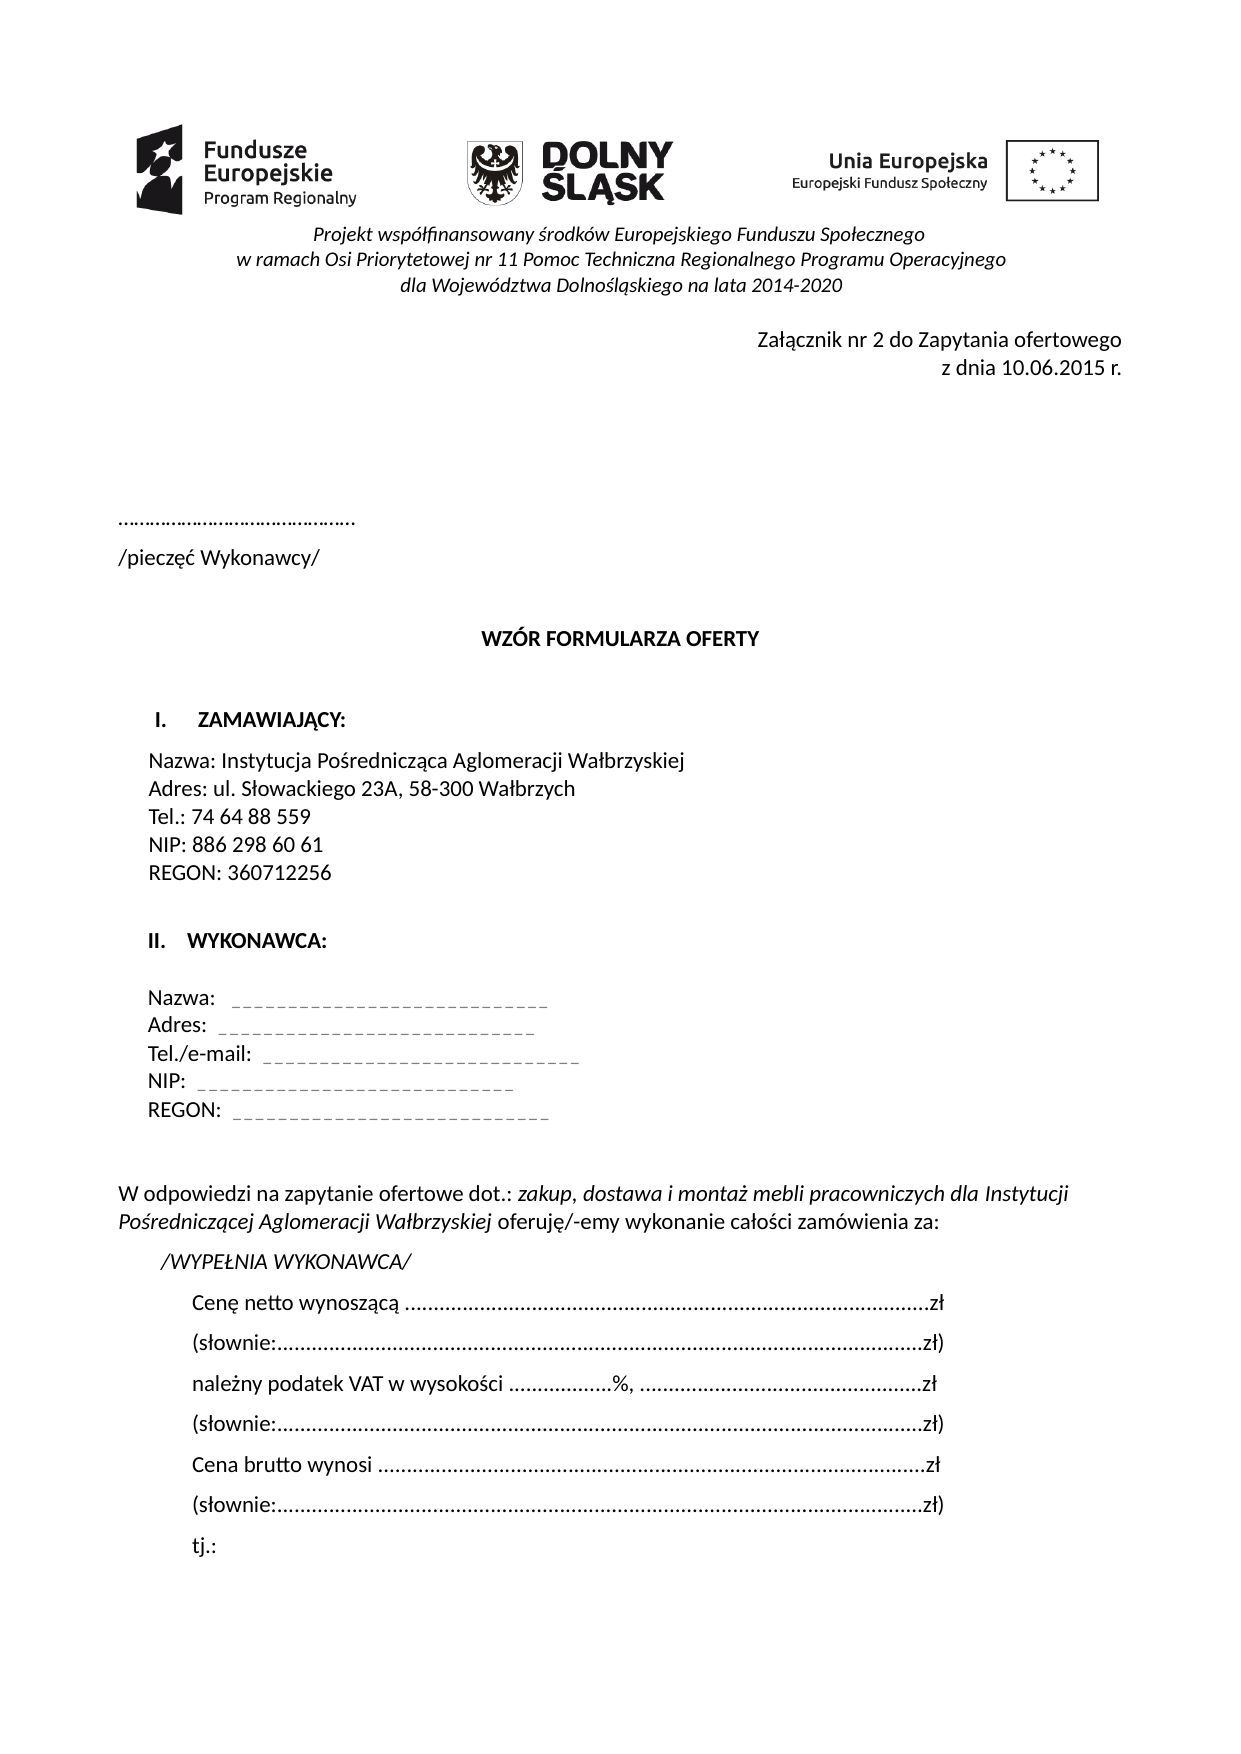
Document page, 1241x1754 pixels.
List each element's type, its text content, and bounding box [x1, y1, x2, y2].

text NIP: 886 298 60 61 [148, 830, 1122, 858]
text należny podatek VAT w wysokości ..................%, .................................................zł [118, 1369, 1122, 1397]
text REGON: ____________________________ [148, 1095, 1122, 1123]
text z dnia 10.06.2015 r. [118, 353, 1122, 381]
text Adres: ul. Słowackiego 23A, 58-300 Wałbrzych [148, 774, 1122, 802]
text Załącznik nr 2 do Zapytania ofertowego [118, 325, 1122, 353]
text Adres: ____________________________ [148, 1011, 1122, 1039]
text Nazwa: Instytucja Pośrednicząca Aglomeracji Wałbrzyskiej [148, 746, 1122, 774]
text Cenę netto wynoszącą ...........................................................................................zł [118, 1288, 1122, 1316]
text Nazwa: ____________________________ [148, 983, 1122, 1011]
text (słownie:................................................................................................................zł) [118, 1409, 1122, 1437]
text Tel./e-mail: ____________________________ [148, 1039, 1122, 1067]
text dla Województwa Dolnośląskiego na lata 2014-2020 [118, 272, 1122, 297]
text w ramach Osi Priorytetowej nr 11 Pomoc Techniczna Regionalnego Programu Operacyjnego [118, 246, 1122, 272]
text I. ZAMAWIAJĄCY: [154, 705, 1122, 733]
text tj.: [118, 1531, 1122, 1559]
text (słownie:................................................................................................................zł) [118, 1328, 1122, 1356]
text ……………………………………… [118, 503, 1122, 531]
text W odpowiedzi na zapytanie ofertowe dot.: zakup, dostawa i montaż mebli pracowniczych dla Instytucji Pośredniczącej Aglomeracji Wałbrzyskiej oferuję/-emy wykonanie całości zamówienia za: [118, 1179, 1122, 1235]
text Projekt współfinansowany środków Europejskiego Funduszu Społecznego [118, 221, 1122, 246]
picture [117, 120, 1122, 221]
text /WYPEŁNIA WYKONAWCA/ [156, 1247, 1122, 1275]
text NIP: ____________________________ [148, 1067, 1122, 1095]
text II. WYKONAWCA: [148, 927, 1122, 954]
text Tel.: 74 64 88 559 [148, 802, 1122, 830]
text WZÓR FORMULARZA OFERTY [118, 624, 1122, 652]
text REGON: 360712256 [148, 858, 1122, 886]
text (słownie:................................................................................................................zł) [118, 1490, 1122, 1518]
text /pieczęć Wykonawcy/ [118, 543, 1122, 571]
text Cena brutto wynosi ...............................................................................................zł [118, 1450, 1122, 1478]
